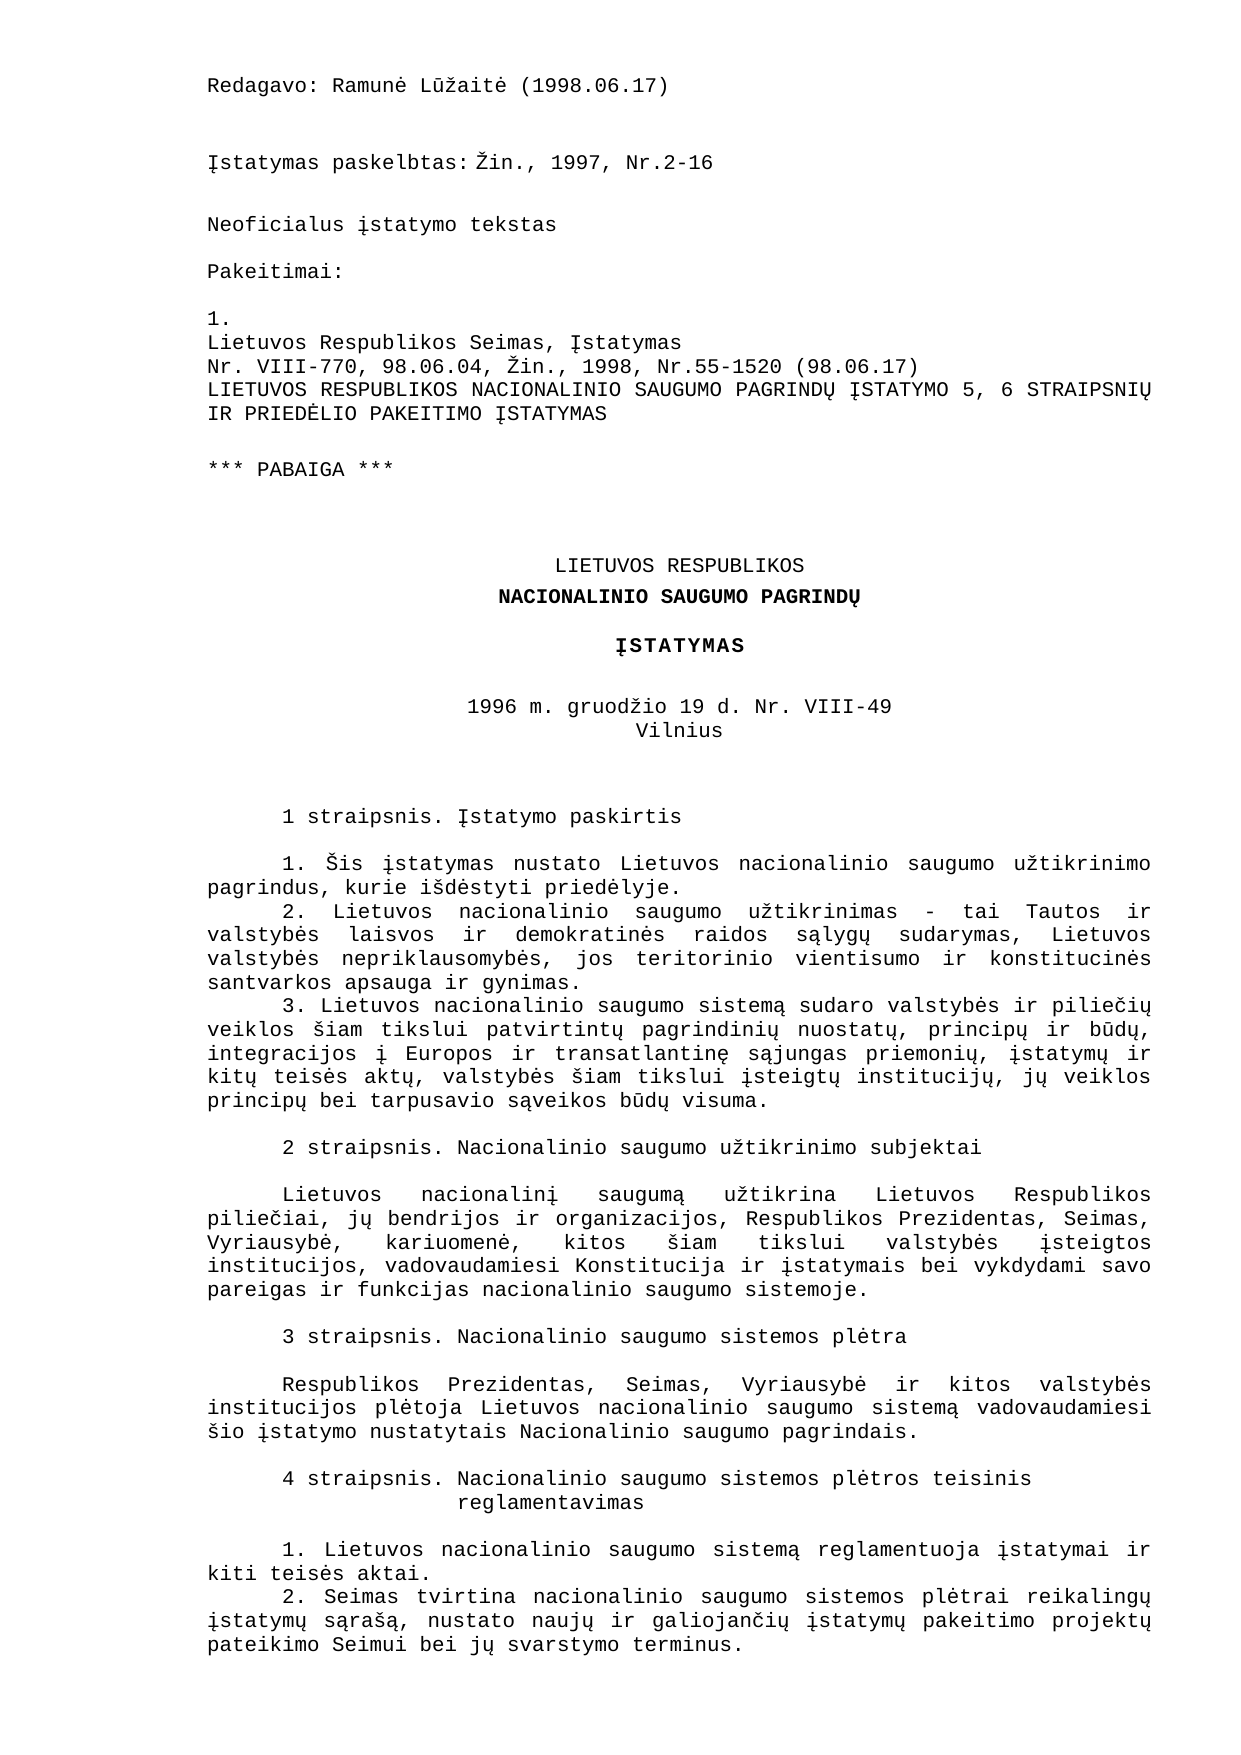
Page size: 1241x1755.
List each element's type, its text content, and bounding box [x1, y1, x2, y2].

text Nr. VIII-770, 98.06.04, Žin., 1998, Nr.55-1520 (98.06.17) [207, 356, 1152, 379]
text LIETUVOS RESPUBLIKOS [207, 554, 1152, 578]
text 1. Lietuvos nacionalinio saugumo sistemą reglamentuoja įstatymai ir kiti teisės aktai. [207, 1539, 1152, 1586]
text 1996 m. gruodžio 19 d. Nr. VIII-49 Vilnius [207, 696, 1152, 744]
text LIETUVOS RESPUBLIKOS NACIONALINIO SAUGUMO PAGRINDŲ ĮSTATYMO 5, 6 STRAIPSNIŲ IR PRIEDĖLIO PAKEITIMO ĮSTATYMAS [207, 379, 1152, 427]
text 2. Seimas tvirtina nacionalinio saugumo sistemos plėtrai reikalingų įstatymų sąrašą, nustato naujų ir galiojančių įstatymų pakeitimo projektų pateikimo Seimui bei jų svarstymo terminus. [207, 1586, 1152, 1657]
text Redagavo: Ramunė Lūžaitė (1998.06.17) [207, 75, 1152, 99]
text Pakeitimai: [207, 261, 1152, 285]
text 1. [207, 308, 1152, 332]
text Respublikos Prezidentas, Seimas, Vyriausybė ir kitos valstybės institucijos plėtoja Lietuvos nacionalinio saugumo sistemą vadovaudamiesi šio įstatymo nustatytais Nacionalinio saugumo pagrindais. [207, 1374, 1152, 1444]
text 3. Lietuvos nacionalinio saugumo sistemą sudaro valstybės ir piliečių veiklos šiam tikslui patvirtintų pagrindinių nuostatų, principų ir būdų, integracijos į Europos ir transatlantinę sąjungas priemonių, įstatymų ir kitų teisės aktų, valstybės šiam tikslui įsteigtų institucijų, jų veiklos principų bei tarpusavio sąveikos būdų visuma. [207, 995, 1152, 1113]
text 4 straipsnis. Nacionalinio saugumo sistemos plėtros teisinis [207, 1468, 1152, 1492]
text Neoficialus įstatymo tekstas [207, 214, 1152, 237]
text *** PABAIGA *** [207, 459, 1152, 482]
text Įstatymas paskelbtas: Žin., 1997, Nr.2-16 [207, 146, 1152, 175]
text 1. Šis įstatymas nustato Lietuvos nacionalinio saugumo užtikrinimo pagrindus, kurie išdėstyti priedėlyje. [207, 853, 1152, 901]
text 2 straipsnis. Nacionalinio saugumo užtikrinimo subjektai [207, 1137, 1152, 1161]
text 2. Lietuvos nacionalinio saugumo užtikrinimas - tai Tautos ir valstybės laisvos ir demokratinės raidos sąlygų sudarymas, Lietuvos valstybės nepriklausomybės, jos teritorinio vientisumo ir konstitucinės santvarkos apsauga ir gynimas. [207, 901, 1152, 995]
text Lietuvos nacionalinį saugumą užtikrina Lietuvos Respublikos piliečiai, jų bendrijos ir organizacijos, Respublikos Prezidentas, Seimas, Vyriausybė, kariuomenė, kitos šiam tikslui valstybės įsteigtos institucijos, vadovaudamiesi Konstitucija ir įstatymais bei vykdydami savo pareigas ir funkcijas nacionalinio saugumo sistemoje. [207, 1184, 1152, 1303]
text 3 straipsnis. Nacionalinio saugumo sistemos plėtra [207, 1326, 1152, 1350]
text NACIONALINIO SAUGUMO PAGRINDŲ [207, 587, 1152, 610]
text Lietuvos Respublikos Seimas, Įstatymas [207, 332, 1152, 356]
text reglamentavimas [207, 1492, 1152, 1516]
text 1 straipsnis. Įstatymo paskirtis [207, 806, 1152, 830]
text ĮSTATYMAS [207, 635, 1152, 659]
